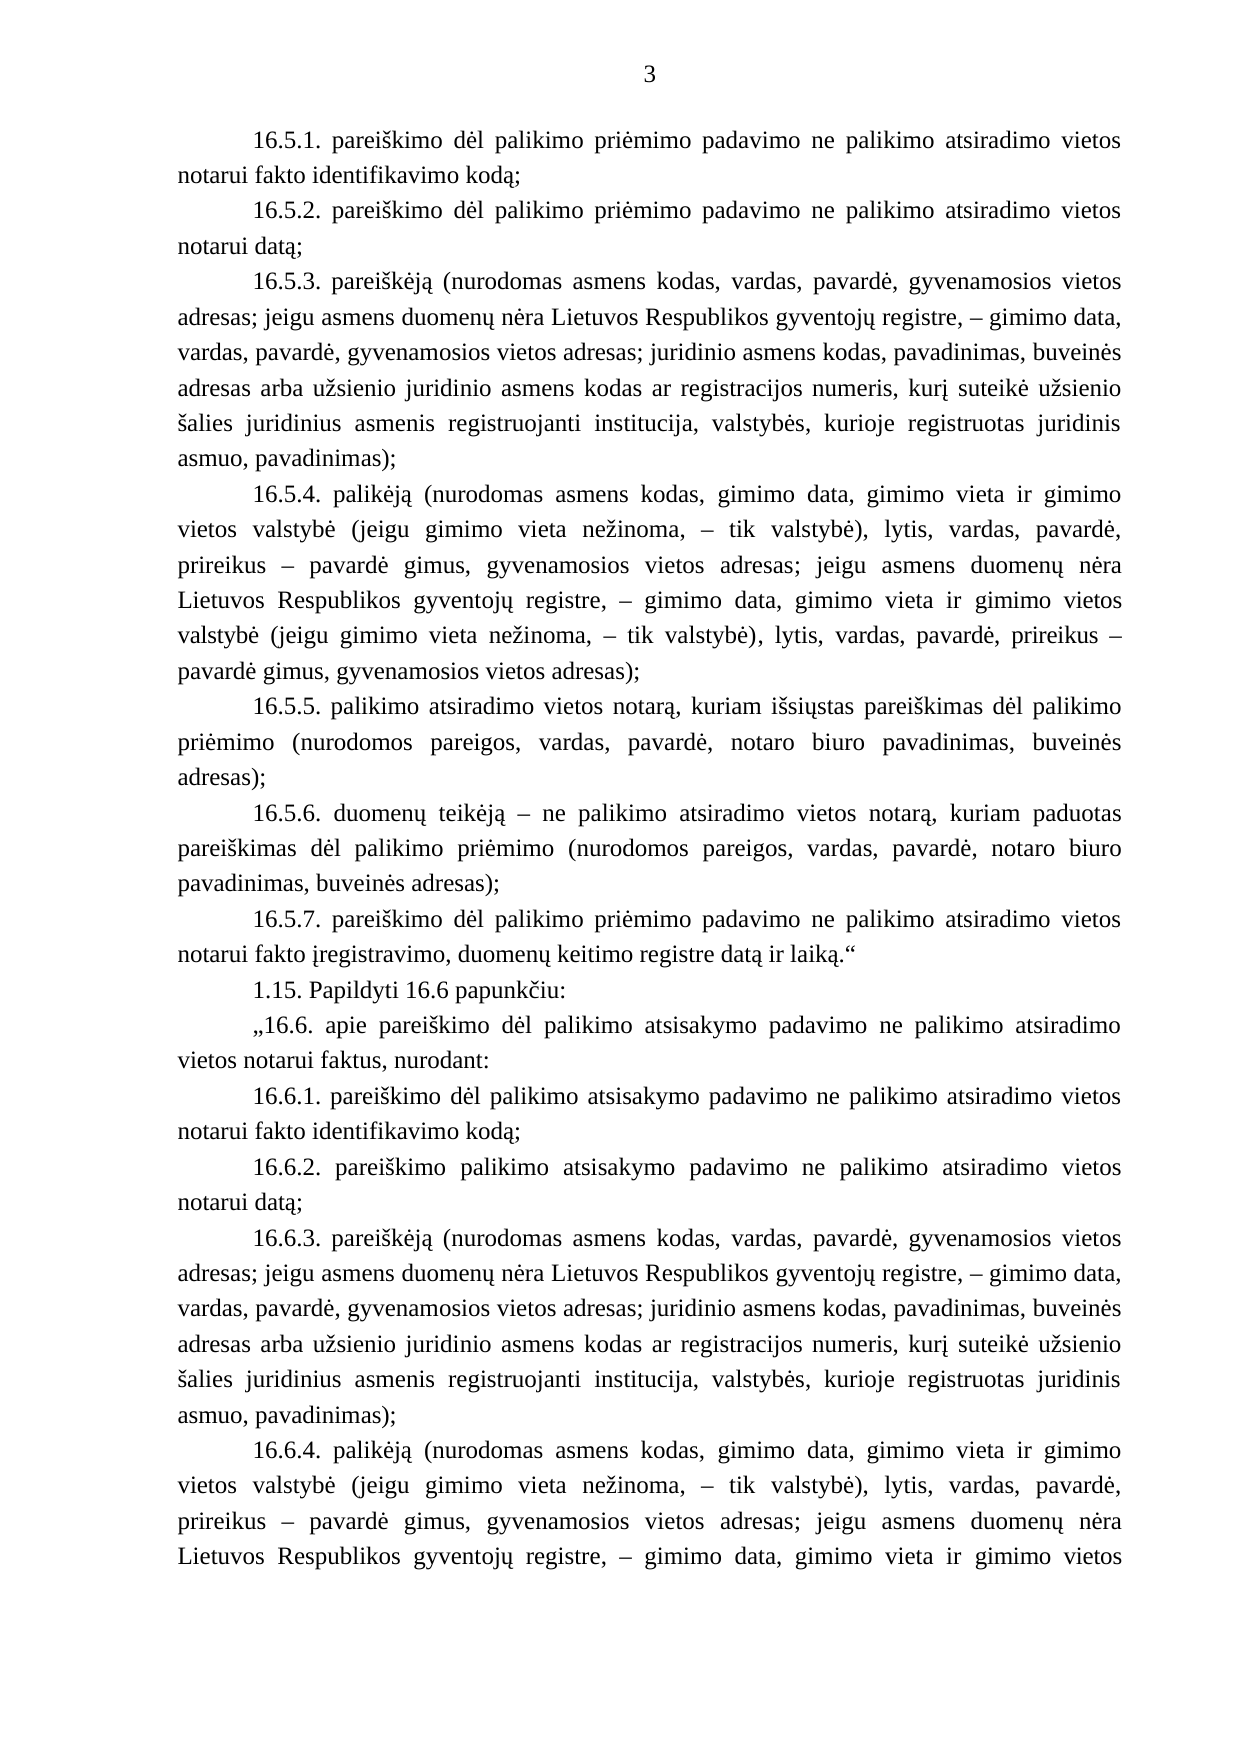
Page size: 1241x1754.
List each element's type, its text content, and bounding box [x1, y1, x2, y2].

text 16.5.5. palikimo atsiradimo vietos notarą, kuriam išsiųstas pareiškimas dėl palikimo priėmimo (nurodomos pareigos, vardas, pavardė, notaro biuro pavadinimas, buveinės adresas); [177, 685, 1122, 791]
text 16.6.4. palikėją (nurodomas asmens kodas, gimimo data, gimimo vieta ir gimimo vietos valstybė (jeigu gimimo vieta nežinoma, – tik valstybė), lytis, vardas, pavardė, prireikus – pavardė gimus, gyvenamosios vietos adresas; jeigu asmens duomenų nėra Lietuvos Respublikos gyventojų registre, – gimimo data, gimimo vieta ir gimimo vietos [177, 1428, 1122, 1570]
text 16.5.2. pareiškimo dėl palikimo priėmimo padavimo ne palikimo atsiradimo vietos notarui datą; [177, 189, 1122, 260]
text 16.5.3. pareiškėją (nurodomas asmens kodas, vardas, pavardė, gyvenamosios vietos adresas; jeigu asmens duomenų nėra Lietuvos Respublikos gyventojų registre, – gimimo data, vardas, pavardė, gyvenamosios vietos adresas; juridinio asmens kodas, pavadinimas, buveinės adresas arba užsienio juridinio asmens kodas ar registracijos numeris, kurį suteikė užsienio šalies juridinius asmenis registruojanti institucija, valstybės, kurioje registruotas juridinis asmuo, pavadinimas); [177, 260, 1122, 472]
text 16.5.1. pareiškimo dėl palikimo priėmimo padavimo ne palikimo atsiradimo vietos notarui fakto identifikavimo kodą; [177, 118, 1122, 189]
text 16.5.6. duomenų teikėją – ne palikimo atsiradimo vietos notarą, kuriam paduotas pareiškimas dėl palikimo priėmimo (nurodomos pareigos, vardas, pavardė, notaro biuro pavadinimas, buveinės adresas); [177, 791, 1122, 897]
text 16.6.1. pareiškimo dėl palikimo atsisakymo padavimo ne palikimo atsiradimo vietos notarui fakto identifikavimo kodą; [177, 1074, 1122, 1145]
text 16.6.2. pareiškimo palikimo atsisakymo padavimo ne palikimo atsiradimo vietos notarui datą; [177, 1145, 1122, 1216]
text „16.6. apie pareiškimo dėl palikimo atsisakymo padavimo ne palikimo atsiradimo vietos notarui faktus, nurodant: [177, 1003, 1122, 1074]
text 16.5.4. palikėją (nurodomas asmens kodas, gimimo data, gimimo vieta ir gimimo vietos valstybė (jeigu gimimo vieta nežinoma, – tik valstybė), lytis, vardas, pavardė, prireikus – pavardė gimus, gyvenamosios vietos adresas; jeigu asmens duomenų nėra Lietuvos Respublikos gyventojų registre, – gimimo data, gimimo vieta ir gimimo vietos valstybė (jeigu gimimo vieta nežinoma, – tik valstybė), lytis, vardas, pavardė, prireikus – pavardė gimus, gyvenamosios vietos adresas); [177, 472, 1122, 685]
text 16.6.3. pareiškėją (nurodomas asmens kodas, vardas, pavardė, gyvenamosios vietos adresas; jeigu asmens duomenų nėra Lietuvos Respublikos gyventojų registre, – gimimo data, vardas, pavardė, gyvenamosios vietos adresas; juridinio asmens kodas, pavadinimas, buveinės adresas arba užsienio juridinio asmens kodas ar registracijos numeris, kurį suteikė užsienio šalies juridinius asmenis registruojanti institucija, valstybės, kurioje registruotas juridinis asmuo, pavadinimas); [177, 1216, 1122, 1428]
text 16.5.7. pareiškimo dėl palikimo priėmimo padavimo ne palikimo atsiradimo vietos notarui fakto įregistravimo, duomenų keitimo registre datą ir laiką.“ [177, 897, 1122, 968]
text 1.15. Papildyti 16.6 papunkčiu: [177, 968, 1122, 1003]
